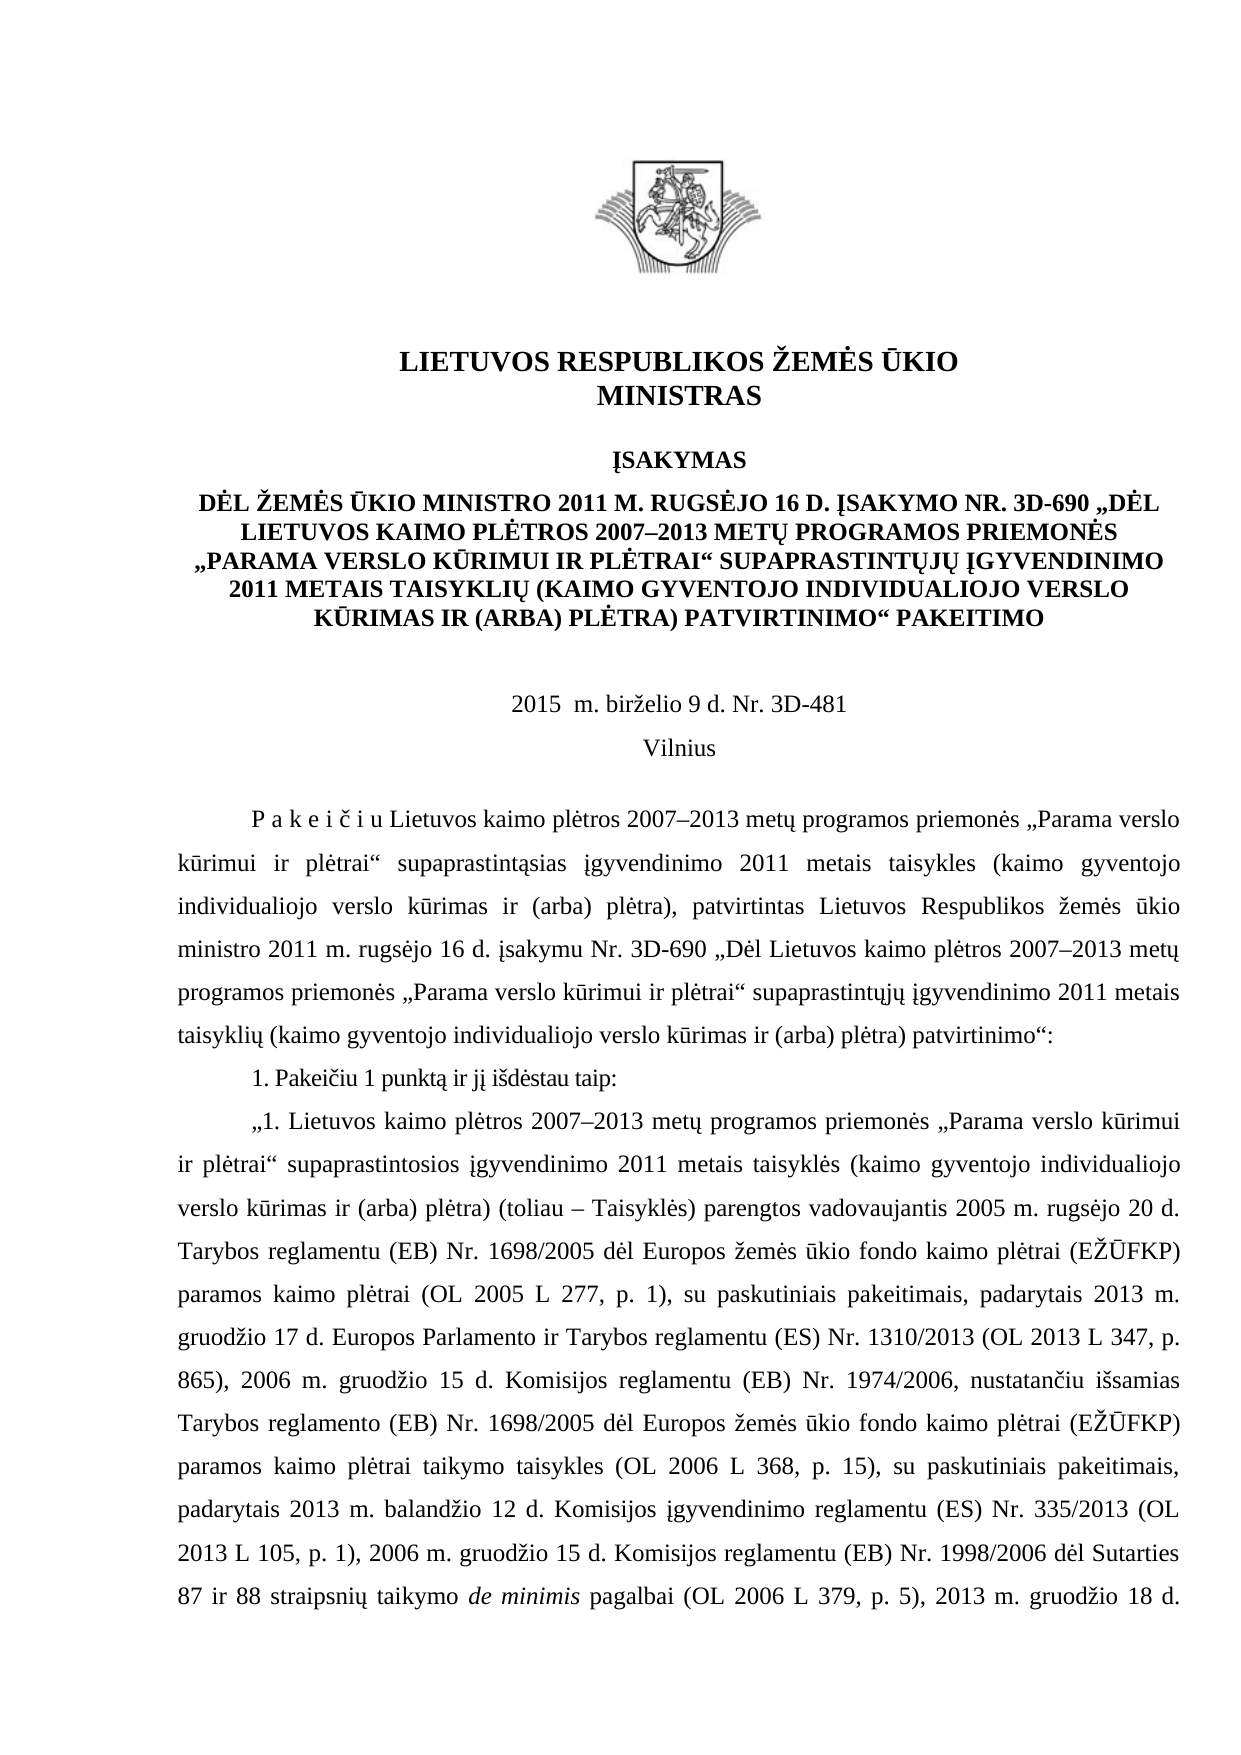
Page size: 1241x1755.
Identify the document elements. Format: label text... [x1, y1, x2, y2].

text „1. Lietuvos kaimo plėtros 2007–2013 metų programos priemonės „Parama verslo kūrimui ir plėtrai“ supaprastintosios įgyvendinimo 2011 metais taisyklės (kaimo gyventojo individualiojo verslo kūrimas ir (arba) plėtra) (toliau – Taisyklės) parengtos vadovaujantis 2005 m. rugsėjo 20 d. Tarybos reglamentu (EB) Nr. 1698/2005 dėl Europos žemės ūkio fondo kaimo plėtrai (EŽŪFKP) paramos kaimo plėtrai (OL 2005 L 277, p. 1), su paskutiniais pakeitimais, padarytais 2013 m. gruodžio 17 d. Europos Parlamento ir Tarybos reglamentu (ES) Nr. 1310/2013 (OL 2013 L 347, p. 865), 2006 m. gruodžio 15 d. Komisijos reglamentu (EB) Nr. 1974/2006, nustatančiu išsamias Tarybos reglamento (EB) Nr. 1698/2005 dėl Europos žemės ūkio fondo kaimo plėtrai (EŽŪFKP) paramos kaimo plėtrai taikymo taisykles (OL 2006 L 368, p. 15), su paskutiniais pakeitimais, padarytais 2013 m. balandžio 12 d. Komisijos įgyvendinimo reglamentu (ES) Nr. 335/2013 (OL 2013 L 105, p. 1), 2006 m. gruodžio 15 d. Komisijos reglamentu (EB) Nr. 1998/2006 dėl Sutarties 87 ir 88 straipsnių taikymo de minimis pagalbai (OL 2006 L 379, p. 5), 2013 m. gruodžio 18 d. [177, 1106, 1181, 1609]
text P a k e i č i u Lietuvos kaimo plėtros 2007–2013 metų programos priemonės „Parama verslo kūrimui ir plėtrai“ supaprastintąsias įgyvendinimo 2011 metais taisykles (kaimo gyventojo individualiojo verslo kūrimas ir (arba) plėtra), patvirtintas Lietuvos Respublikos žemės ūkio ministro 2011 m. rugsėjo 16 d. įsakymu Nr. 3D-690 „Dėl Lietuvos kaimo plėtros 2007–2013 metų programos priemonės „Parama verslo kūrimui ir plėtrai“ supaprastintųjų įgyvendinimo 2011 metais taisyklių (kaimo gyventojo individualiojo verslo kūrimas ir (arba) plėtra) patvirtinimo“: [177, 804, 1181, 1049]
text DĖL ŽEMĖS ŪKIO MINISTRO 2011 M. RUGSĖJO 16 D. ĮSAKYMO NR. 3D-690 „DĖL LIETUVOS KAIMO PLĖTROS 2007–2013 METŲ PROGRAMOS PRIEMONĖS „PARAMA VERSLO KŪRIMUI IR PLĖTRAI“ SUPAPRASTINTŲJŲ ĮGYVENDINIMO 2011 METAIS TAISYKLIŲ (KAIMO GYVENTOJO INDIVIDUALIOJO VERSLO KŪRIMAS IR (ARBA) PLĖTRA) PATVIRTINIMO“ PAKEITIMO [177, 488, 1181, 632]
text LIETUVOS RESPUBLIKOS ŽEMĖS ŪKIO [177, 344, 1181, 378]
text ĮSAKYMAS [177, 445, 1181, 474]
text Vilnius [177, 733, 1181, 761]
text 1. Pakeičiu 1 punktą ir jį išdėstau taip: [177, 1063, 1181, 1092]
text MINISTRAS [177, 378, 1181, 412]
text 2015 m. birželio 9 d. Nr. 3D-481 [177, 689, 1181, 718]
